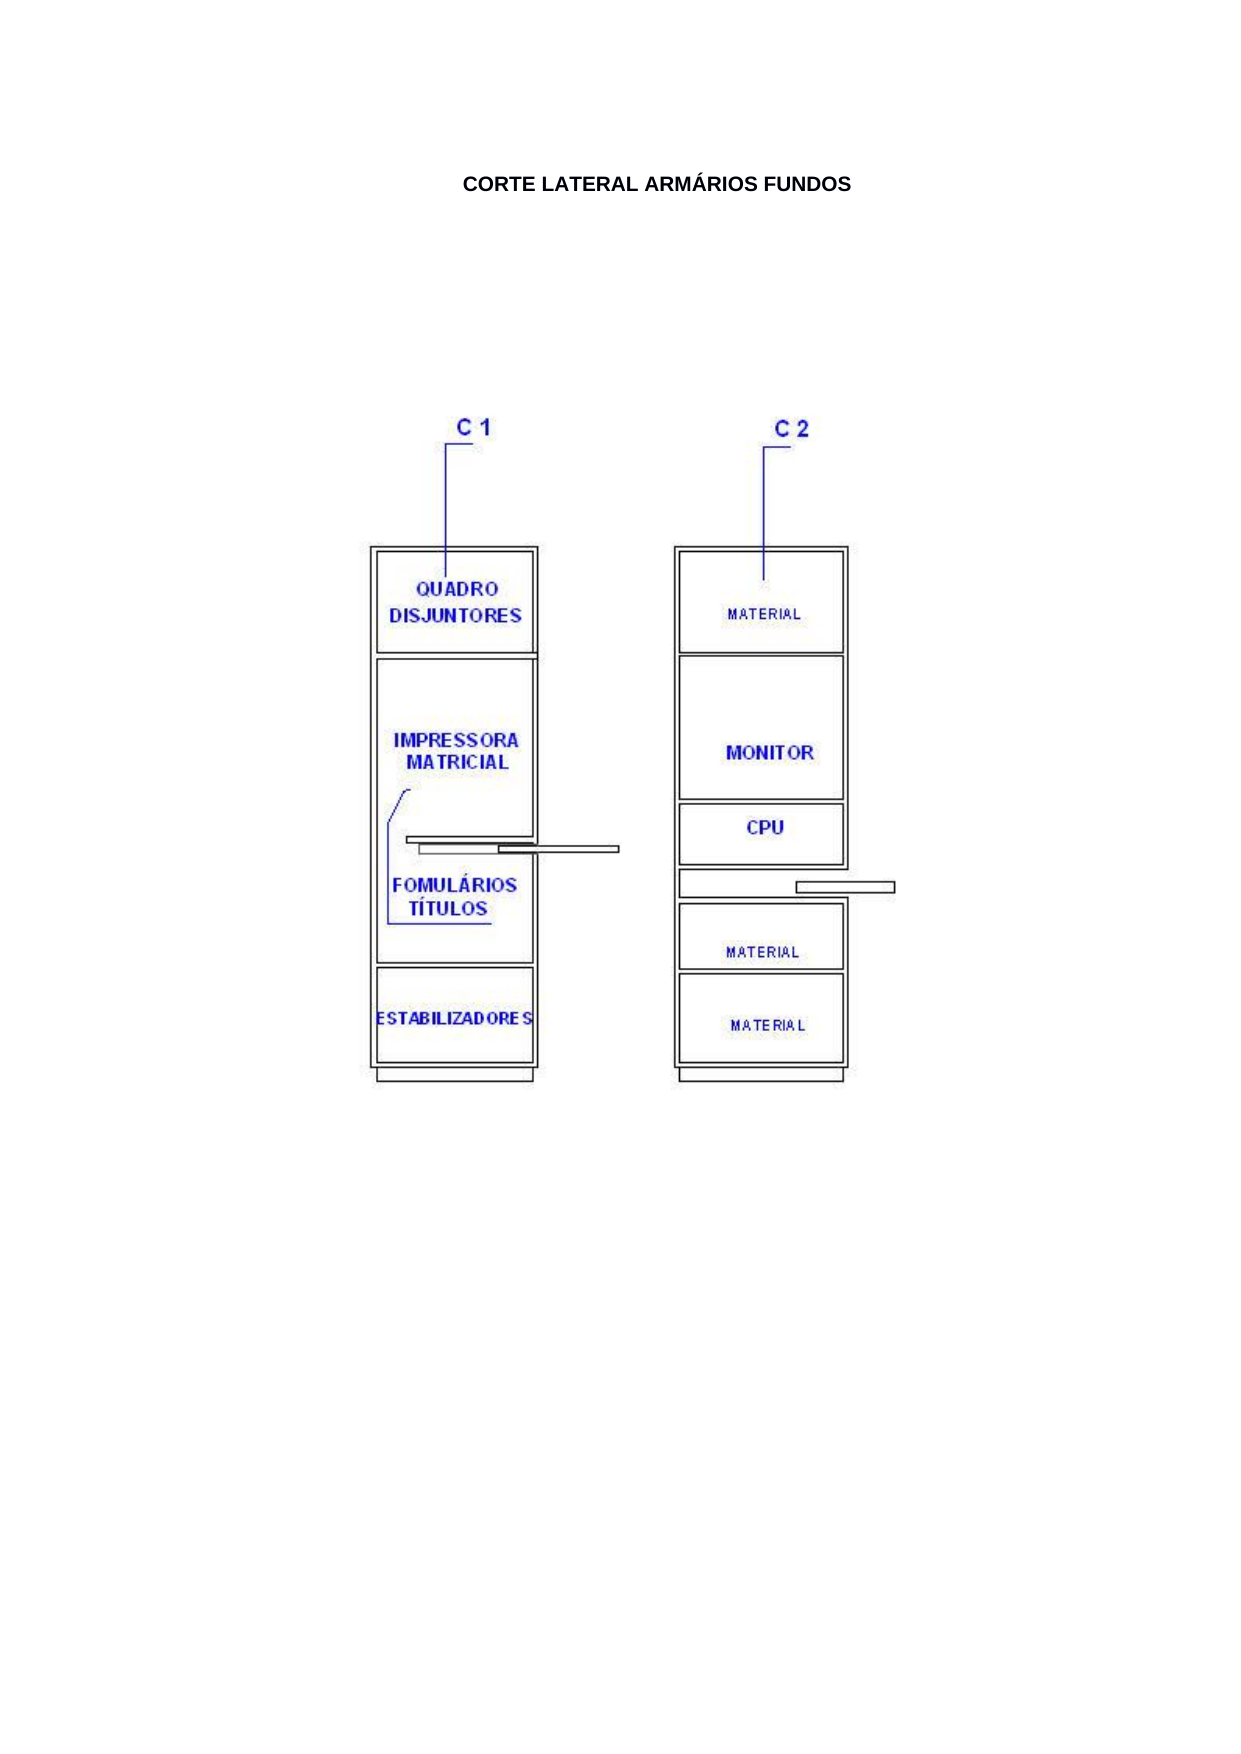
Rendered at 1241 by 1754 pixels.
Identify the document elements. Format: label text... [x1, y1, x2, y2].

picture [322, 392, 944, 1126]
text CORTE LATERAL ARMÁRIOS FUNDOS [118, 172, 1122, 196]
